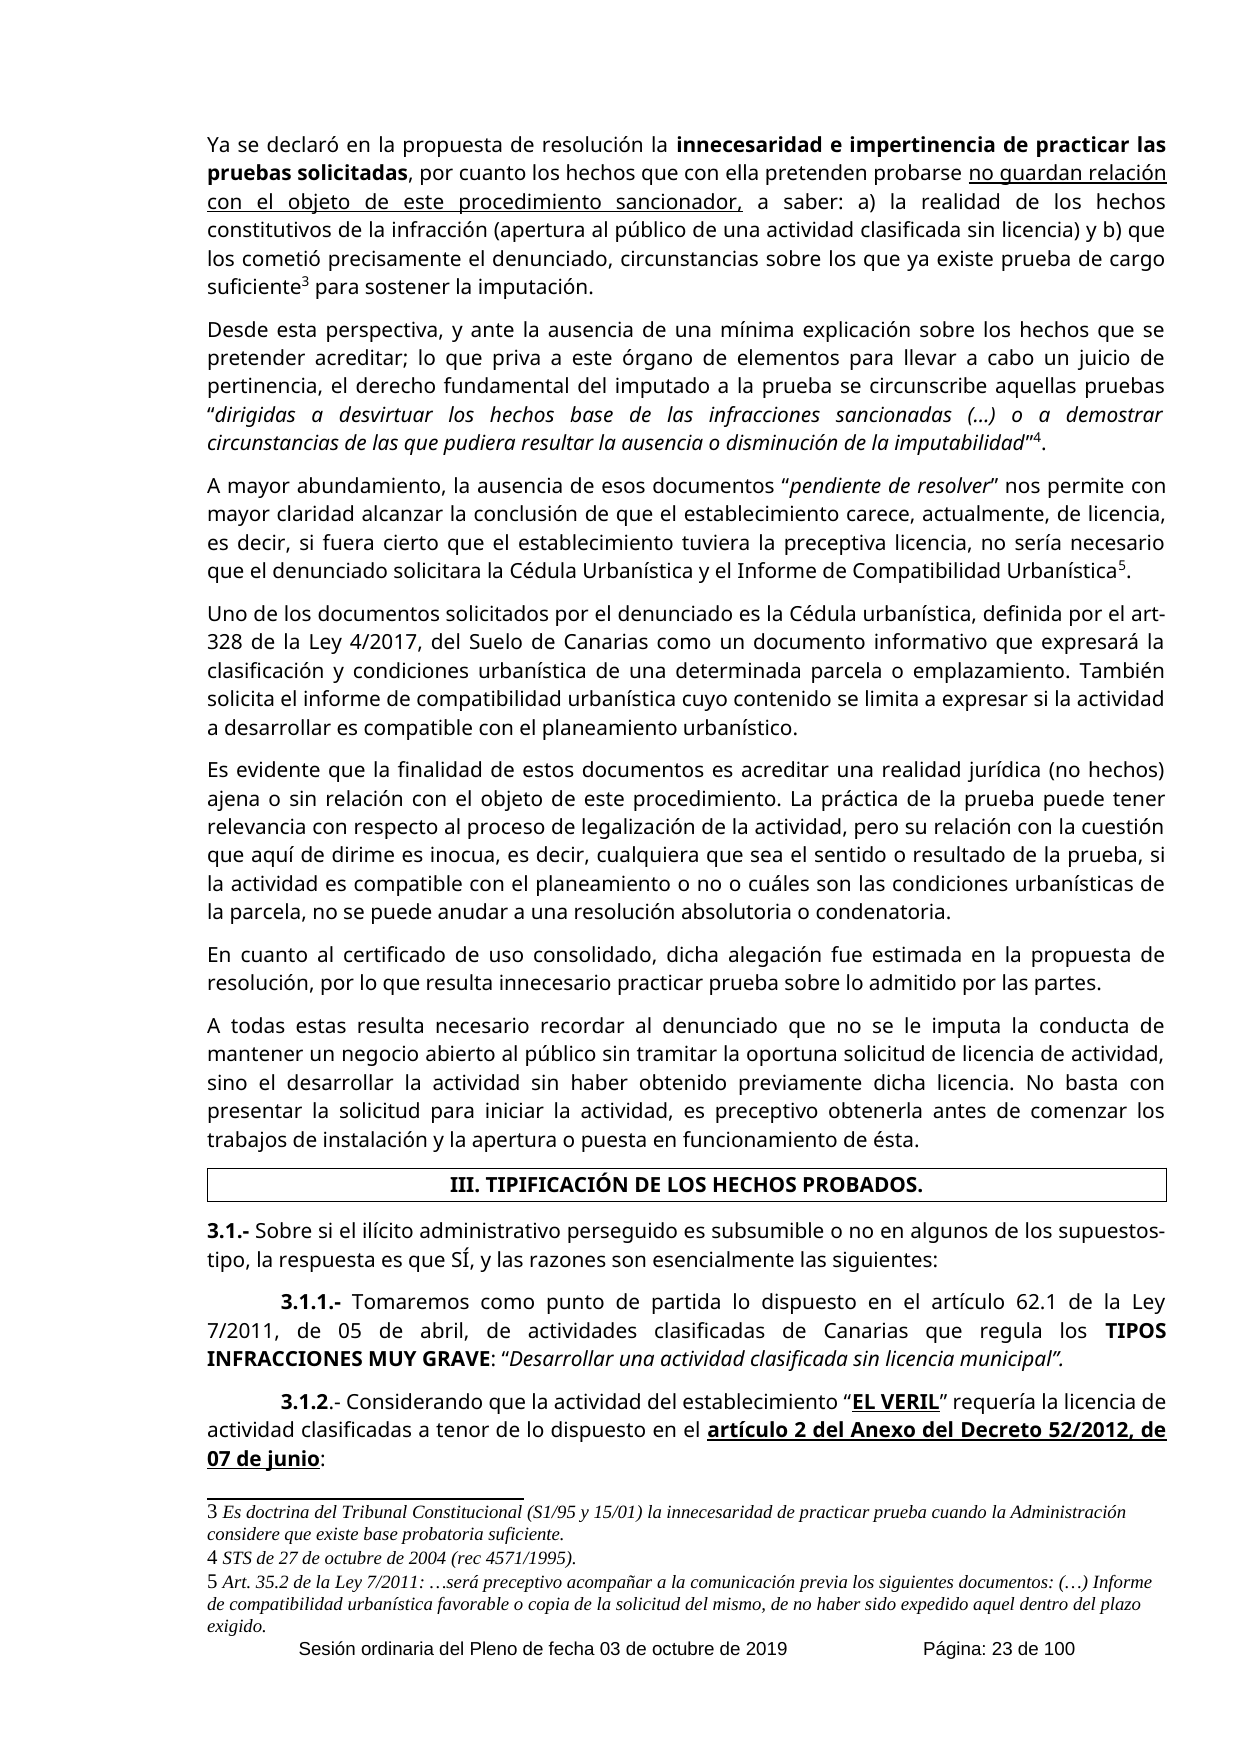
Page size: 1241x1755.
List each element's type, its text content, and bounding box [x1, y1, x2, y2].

text 3.1.1.- Tomaremos como punto de partida lo dispuesto en el artículo 62.1 de la Ley 7/2011, de 05 de abril, de actividades clasificadas de Canarias que regula los TIPOS INFRACCIONES MUY GRAVE: “Desarrollar una actividad clasificada sin licencia municipal”. [207, 1287, 1167, 1373]
text Uno de los documentos solicitados por el denunciado es la Cédula urbanística, definida por el art- 328 de la Ley 4/2017, del Suelo de Canarias como un documento informativo que expresará la clasificación y condiciones urbanística de una determinada parcela o emplazamiento. También solicita el informe de compatibilidad urbanística cuyo contenido se limita a expresar si la actividad a desarrollar es compatible con el planeamiento urbanístico. [207, 599, 1167, 741]
text Es evidente que la finalidad de estos documentos es acreditar una realidad jurídica (no hechos) ajena o sin relación con el objeto de este procedimiento. La práctica de la prueba puede tener relevancia con respecto al proceso de legalización de la actividad, pero su relación con la cuestión que aquí de dirime es inocua, es decir, cualquiera que sea el sentido o resultado de la prueba, si la actividad es compatible con el planeamiento o no o cuáles son las condiciones urbanísticas de la parcela, no se puede anudar a una resolución absolutoria o condenatoria. [207, 755, 1167, 926]
text Ya se declaró en la propuesta de resolución la innecesaridad e impertinencia de practicar las pruebas solicitadas, por cuanto los hechos que con ella pretenden probarse no guardan relación con el objeto de este procedimiento sancionador, a saber: a) la realidad de los hechos constitutivos de la infracción (apertura al público de una actividad clasificada sin licencia) y b) que los cometió precisamente el denunciado, circunstancias sobre los que ya existe prueba de cargo suficiente para sostener la imputación. [207, 130, 1167, 301]
text Art. 35.2 de la Ley 7/2011: …será preceptivo acompañar a la comunicación previa los siguientes documentos: (…) Informe de compatibilidad urbanística favorable o copia de la solicitud del mismo, de no haber sido expedido aquel dentro del plazo exigido. [207, 1569, 1167, 1636]
text Desde esta perspectiva, y ante la ausencia de una mínima explicación sobre los hechos que se pretender acreditar; lo que priva a este órgano de elementos para llevar a cabo un juicio de pertinencia, el derecho fundamental del imputado a la prueba se circunscribe aquellas pruebas “dirigidas a desvirtuar los hechos base de las infracciones sancionadas (…) o a demostrar circunstancias de las que pudiera resultar la ausencia o disminución de la imputabilidad”. [207, 315, 1167, 457]
text En cuanto al certificado de uso consolidado, dicha alegación fue estimada en la propuesta de resolución, por lo que resulta innecesario practicar prueba sobre lo admitido por las partes. [207, 940, 1167, 997]
text 3.1.2.- Considerando que la actividad del establecimiento “EL VERIL” requería la licencia de actividad clasificadas a tenor de lo dispuesto en el artículo 2 del Anexo del Decreto 52/2012, de 07 de junio: [207, 1387, 1167, 1472]
text III. TIPIFICACIÓN DE LOS HECHOS PROBADOS. [208, 1169, 1166, 1201]
text Es doctrina del Tribunal Constitucional (S1/95 y 15/01) la innecesaridad de practicar prueba cuando la Administración considere que existe base probatoria suficiente. [207, 1499, 1167, 1545]
text A mayor abundamiento, la ausencia de esos documentos “pendiente de resolver” nos permite con mayor claridad alcanzar la conclusión de que el establecimiento carece, actualmente, de licencia, es decir, si fuera cierto que el establecimiento tuviera la preceptiva licencia, no sería necesario que el denunciado solicitara la Cédula Urbanística y el Informe de Compatibilidad Urbanística. [207, 471, 1167, 585]
text A todas estas resulta necesario recordar al denunciado que no se le imputa la conducta de mantener un negocio abierto al público sin tramitar la oportuna solicitud de licencia de actividad, sino el desarrollar la actividad sin haber obtenido previamente dicha licencia. No basta con presentar la solicitud para iniciar la actividad, es preceptivo obtenerla antes de comenzar los trabajos de instalación y la apertura o puesta en funcionamiento de ésta. [207, 1011, 1167, 1153]
text STS de 27 de octubre de 2004 (rec 4571/1995). [207, 1545, 1167, 1569]
text 3.1.- Sobre si el ilícito administrativo perseguido es subsumible o no en algunos de los supuestos-tipo, la respuesta es que SÍ, y las razones son esencialmente las siguientes: [207, 1216, 1167, 1273]
